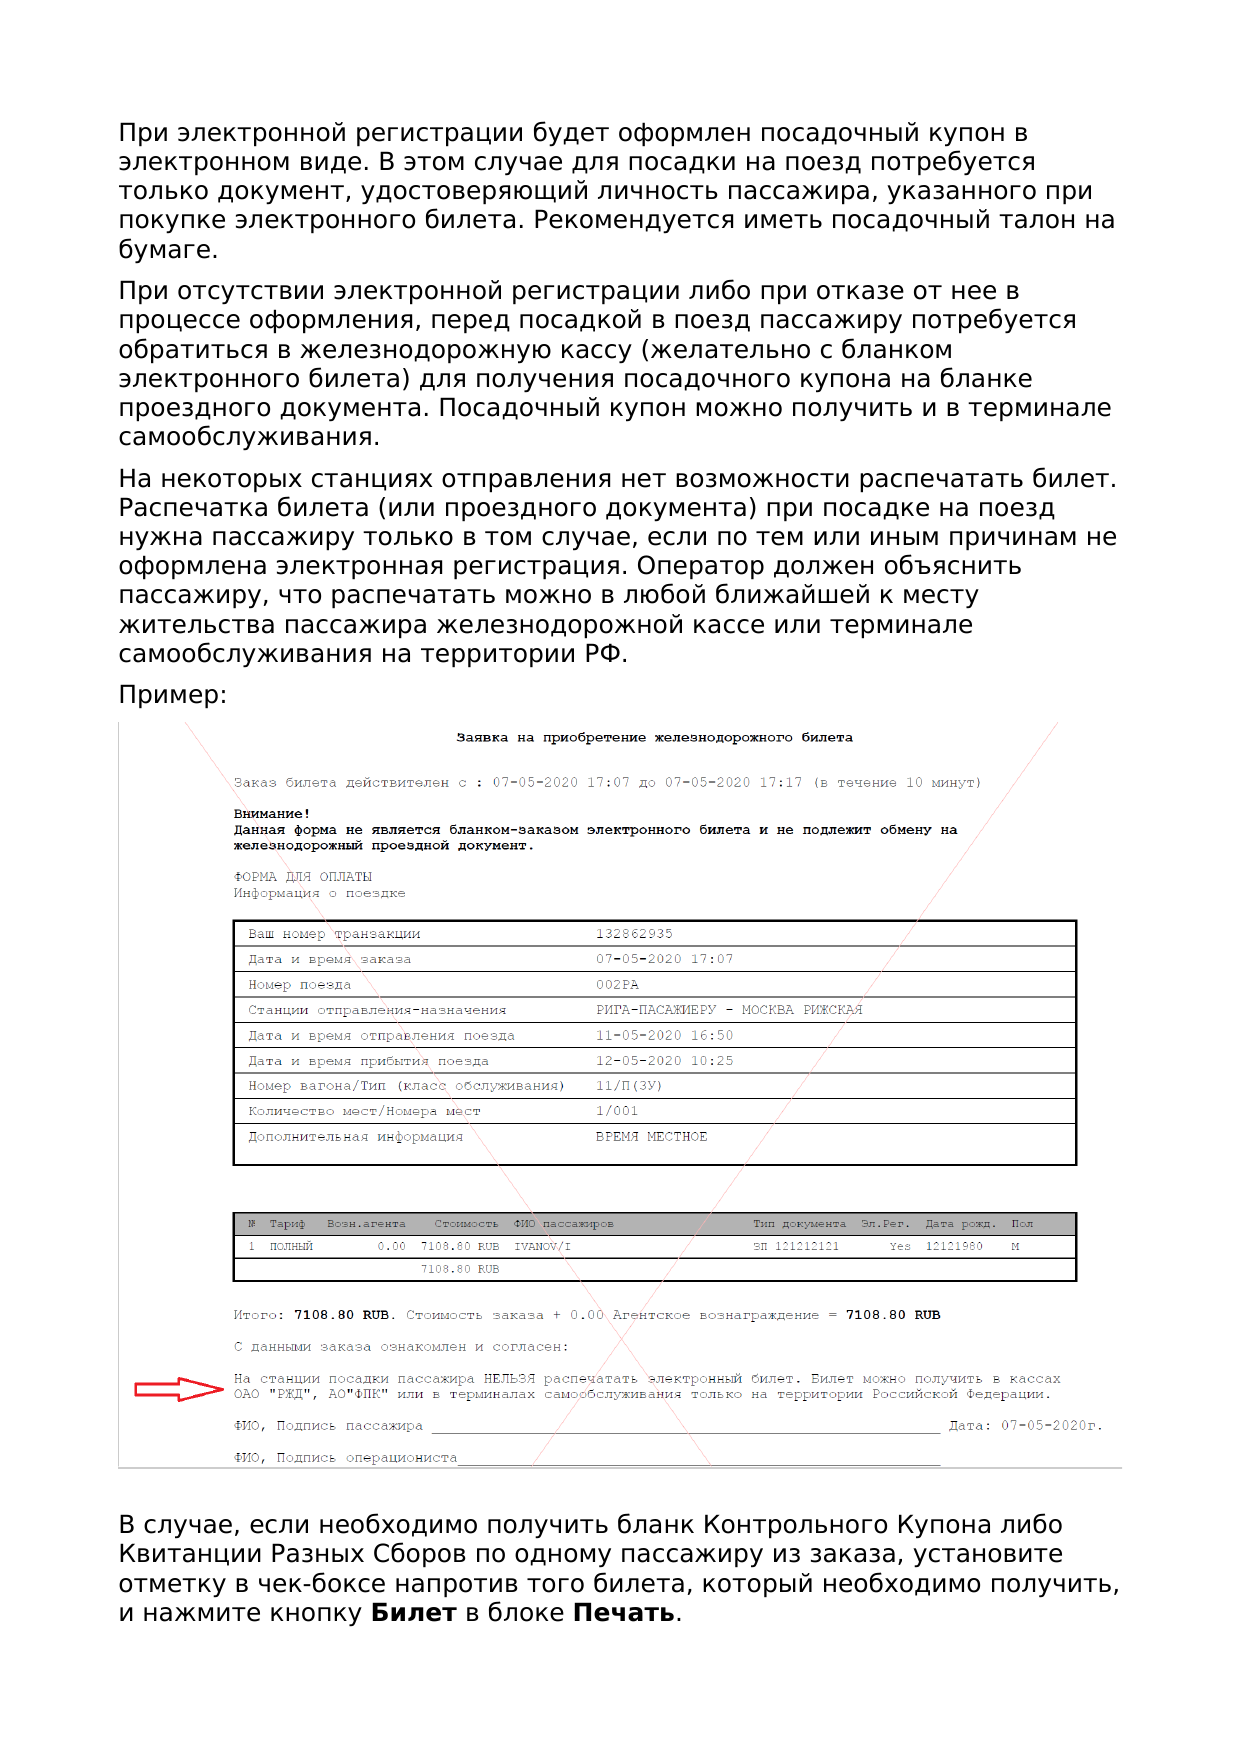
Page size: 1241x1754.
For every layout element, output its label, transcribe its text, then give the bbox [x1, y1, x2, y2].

text При электронной регистрации будет оформлен посадочный купон в электронном виде. В этом случае для посадки на поезд потребуется только документ, удостоверяющий личность пассажира, указанного при покупке электронного билета. Рекомендуется иметь посадочный талон на бумаге. [118, 118, 1122, 264]
picture [118, 722, 1123, 1469]
text В случае, если необходимо получить бланк Контрольного Купона либо Квитанции Разных Сборов по одному пассажиру из заказа, установите отметку в чек-боксе напротив того билета, который необходимо получить, и нажмите кнопку Билет в блоке Печать. [118, 1511, 1122, 1627]
text При отсутствии электронной регистрации либо при отказе от нее в процессе оформления, перед посадкой в поезд пассажиру потребуется обратиться в железнодорожную кассу (желательно с бланком электронного билета) для получения посадочного купона на бланке проездного документа. Посадочный купон можно получить и в терминале самообслуживания. [118, 276, 1122, 451]
text На некоторых станциях отправления нет возможности распечатать билет. Распечатка билета (или проездного документа) при посадке на поезд нужна пассажиру только в том случае, если по тем или иным причинам не оформлена электронная регистрация. Оператор должен объяснить пассажиру, что распечатать можно в любой ближайшей к месту жительства пассажира железнодорожной кассе или терминале самообслуживания на территории РФ. [118, 464, 1122, 668]
text Пример: [118, 681, 1122, 710]
